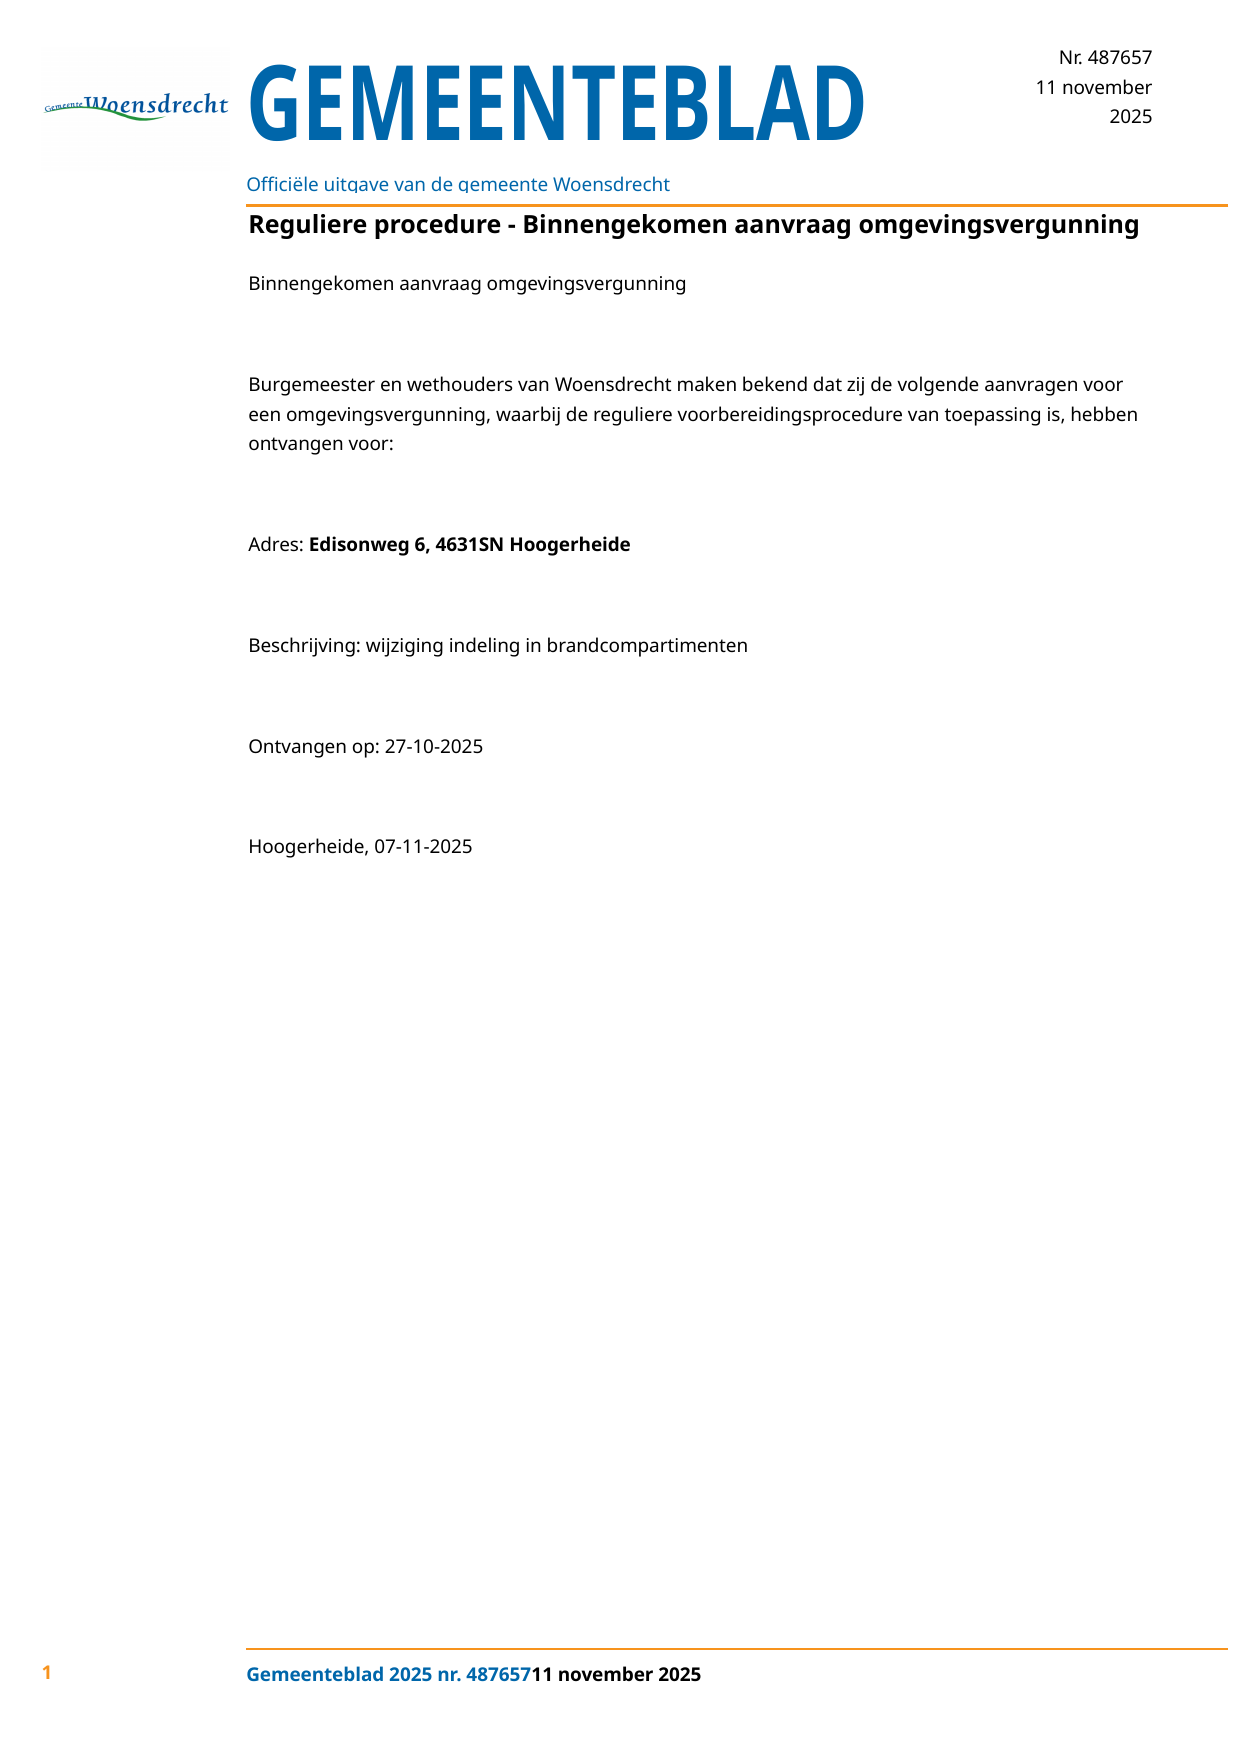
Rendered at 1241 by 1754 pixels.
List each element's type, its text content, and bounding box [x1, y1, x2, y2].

text Burgemeester en wethouders van Woensdrecht maken bekend dat zij de volgende aanvragen voor een omgevingsvergunning, waarbij de reguliere voorbereidingsprocedure van toepassing is, hebben ontvangen voor: [248, 371, 1152, 456]
text Beschrijving: wijziging indeling in brandcompartimenten [248, 632, 1152, 658]
text Binnengekomen aanvraag omgevingsvergunning [248, 270, 1152, 296]
text Adres: Edisonweg 6, 4631SN Hoogerheide [248, 531, 1152, 557]
text Hoogerheide, 07-11-2025 [248, 834, 1152, 859]
text Reguliere procedure - Binnengekomen aanvraag omgevingsvergunning [248, 207, 1152, 241]
picture [41, 47, 231, 172]
text Ontvangen op: 27-10-2025 [248, 733, 1152, 758]
